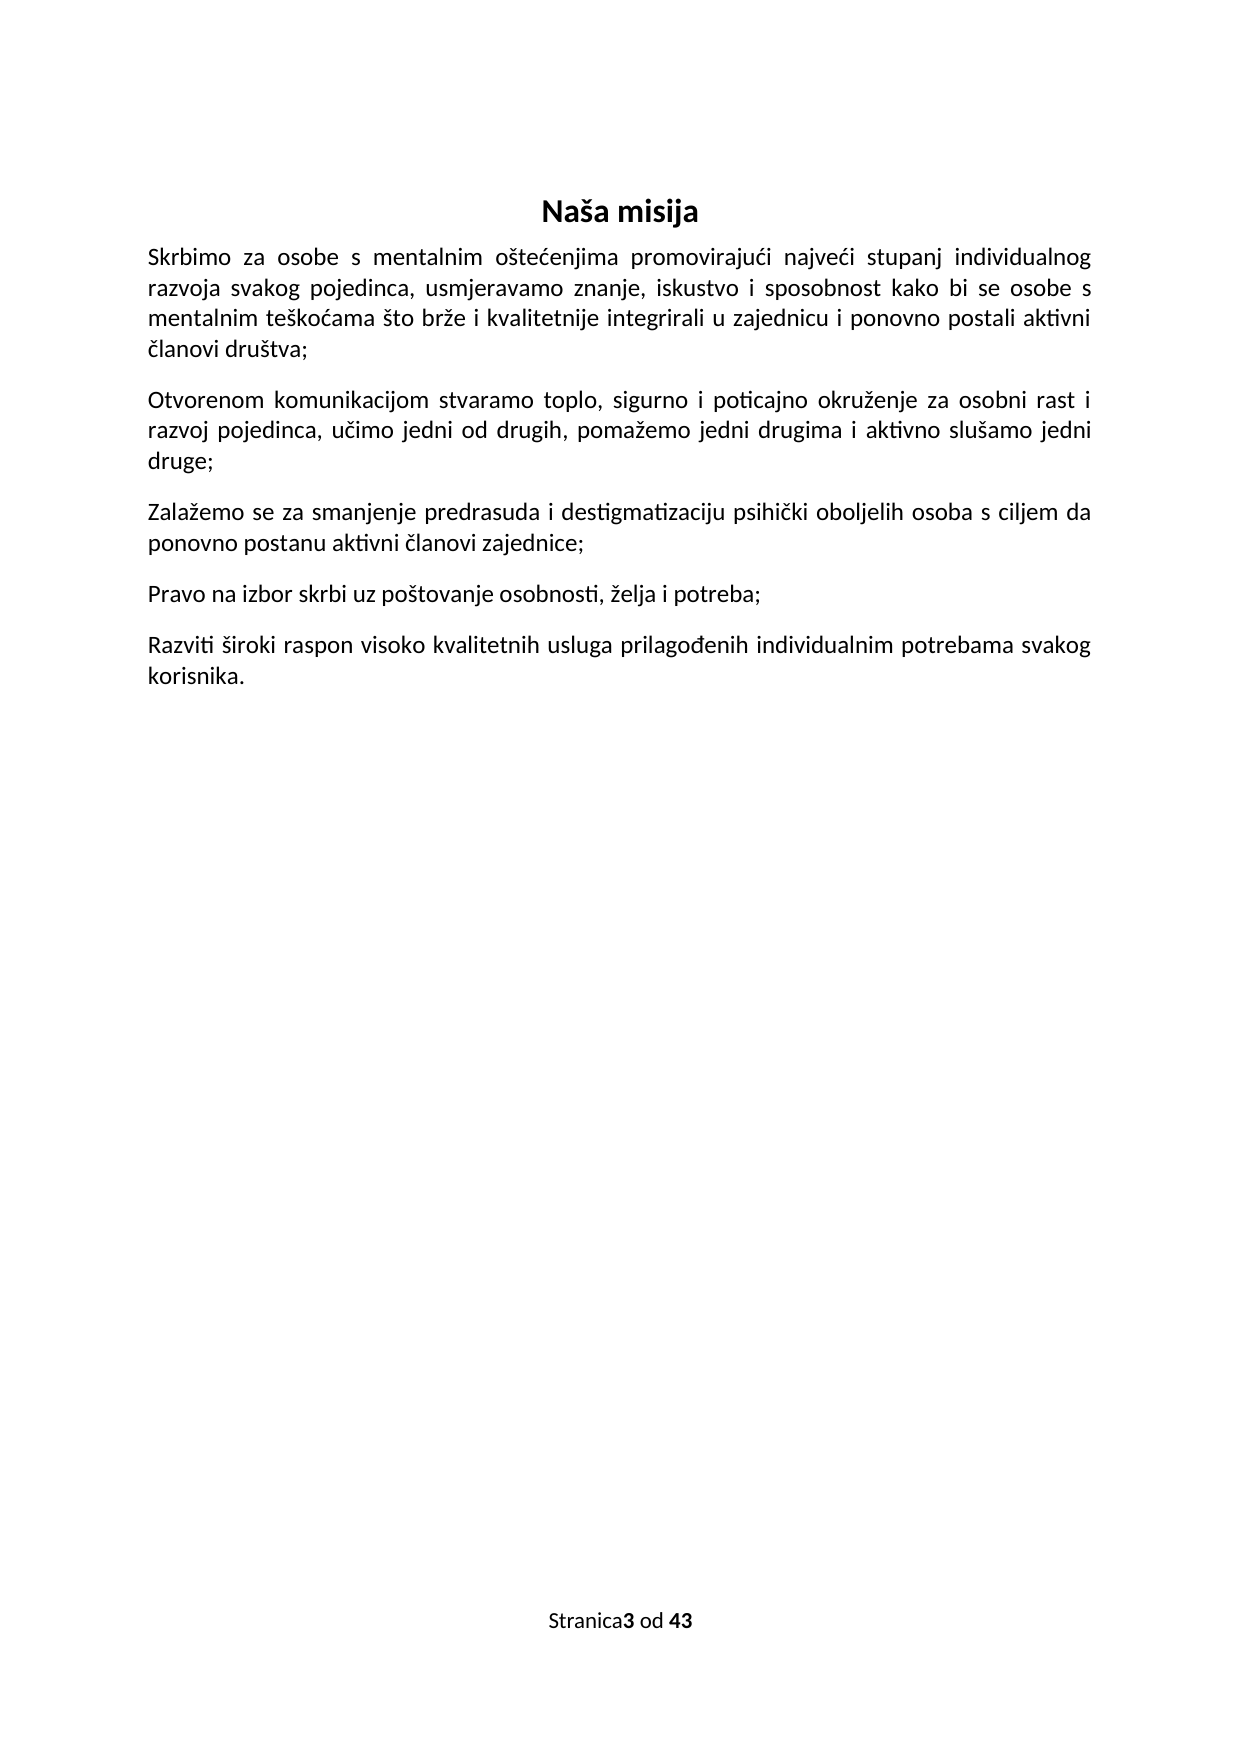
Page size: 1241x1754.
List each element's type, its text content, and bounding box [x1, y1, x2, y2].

text Pravo na izbor skrbi uz poštovanje osobnosti, želja i potreba; [148, 578, 1093, 609]
text Skrbimo za osobe s mentalnim oštećenjima promovirajući najveći stupanj individualnog razvoja svakog pojedinca, usmjeravamo znanje, iskustvo i sposobnost kako bi se osobe s mentalnim teškoćama što brže i kvalitetnije integrirali u zajednicu i ponovno postali aktivni članovi društva; [148, 241, 1093, 363]
text Zalažemo se za smanjenje predrasuda i destigmatizaciju psihički oboljelih osoba s ciljem da ponovno postanu aktivni članovi zajednice; [148, 496, 1093, 557]
text Razviti široki raspon visoko kvalitetnih usluga prilagođenih individualnim potrebama svakog korisnika. [148, 630, 1093, 691]
text Otvorenom komunikacijom stvaramo toplo, sigurno i poticajno okruženje za osobni rast i razvoj pojedinca, učimo jedni od drugih, pomažemo jedni drugima i aktivno slušamo jedni druge; [148, 384, 1093, 476]
text Naša misija [148, 190, 1093, 231]
